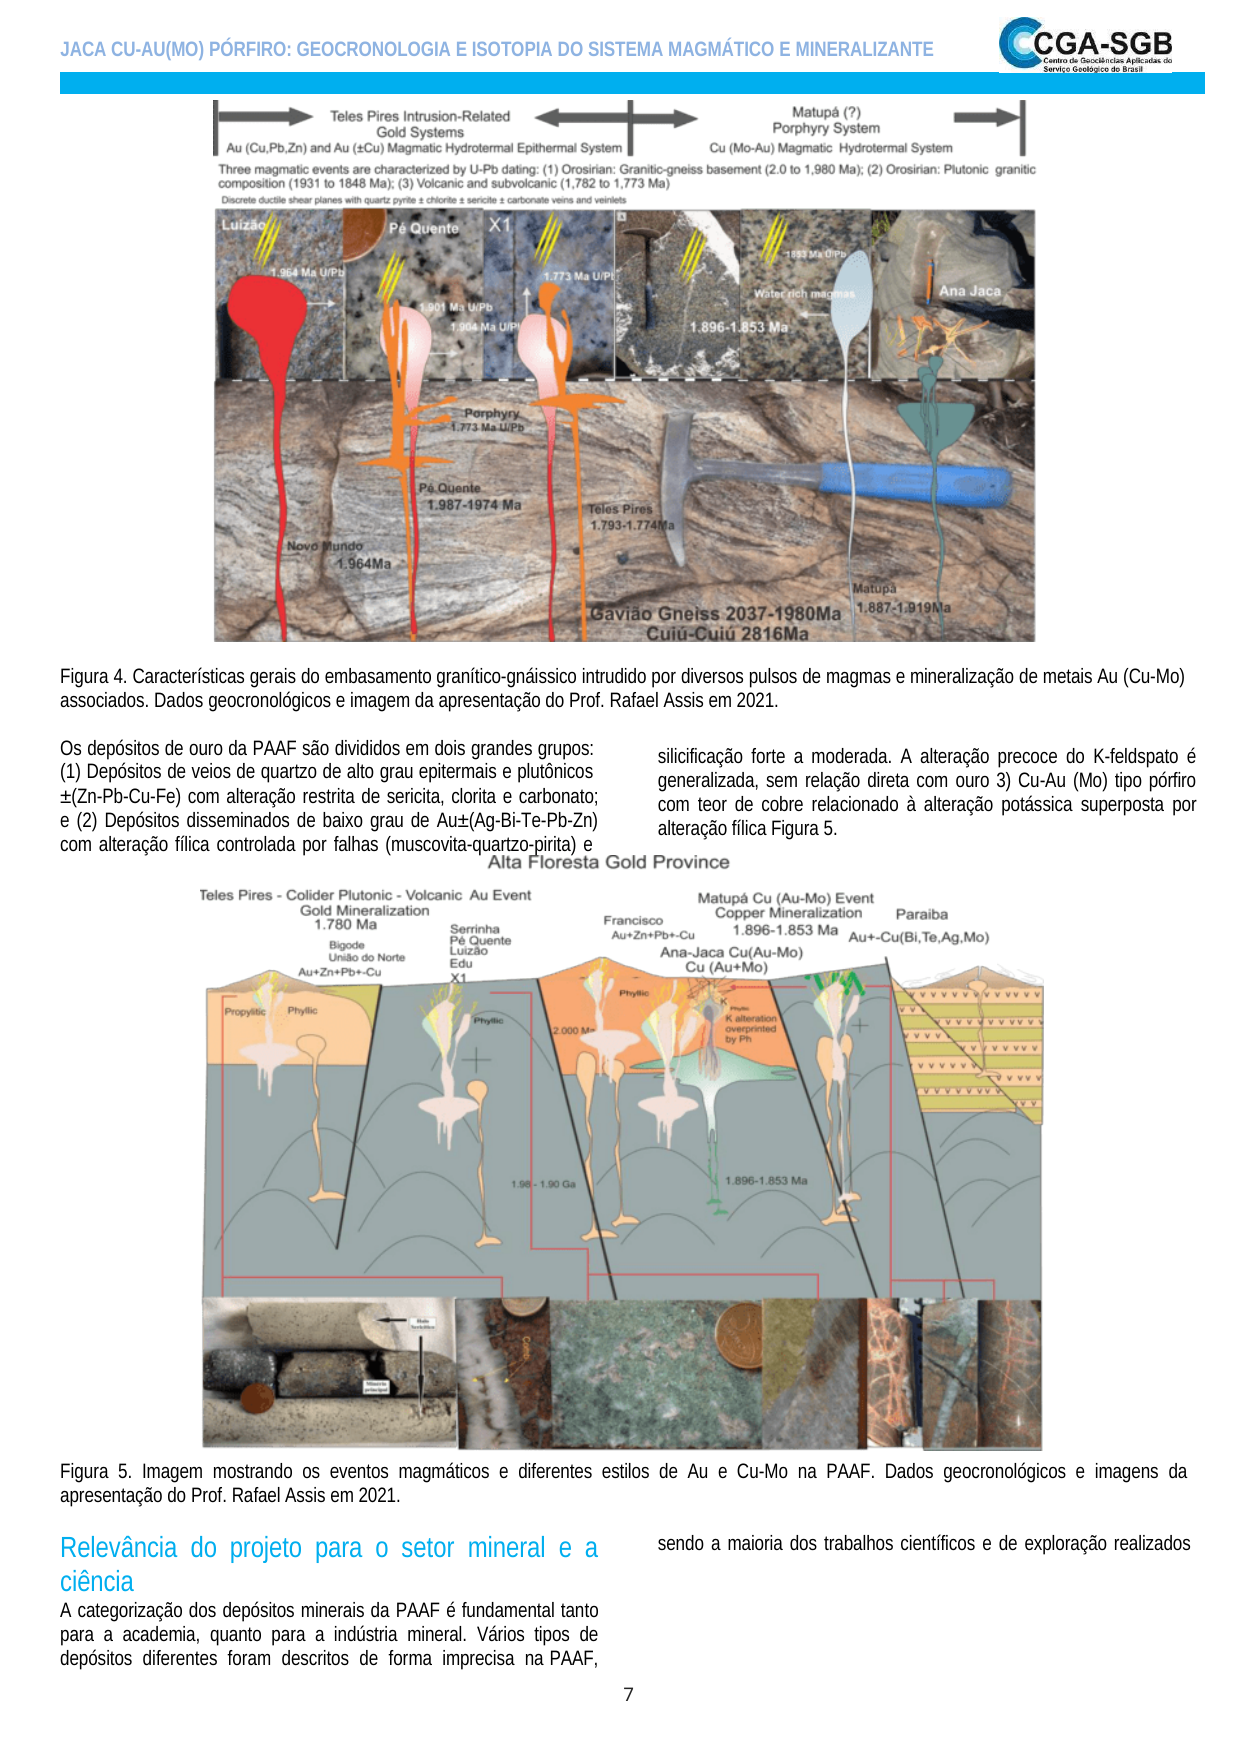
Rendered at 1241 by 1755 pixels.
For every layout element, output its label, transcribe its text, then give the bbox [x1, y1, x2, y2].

text sendo a maioria dos trabalhos científicos e de exploração realizados [658, 1531, 1216, 1554]
subtitle Relevância do projeto para o setor mineral e a ciência [60, 1531, 598, 1598]
text ±(Zn-Pb-Cu-Fe) com alteração restrita de sericita, clorita e carbonato; e (2) Depósitos disseminados de baixo grau de Au±(Ag-Bi-Te-Pb-Zn) com alteração fílica controlada por falhas (muscovita-quartzo-pirita) e [60, 783, 598, 856]
text A categorização dos depósitos minerais da PAAF é fundamental tanto para a academia, quanto para a indústria mineral. Vários tipos de depósitos diferentes foram descritos de forma imprecisa na PAAF, [60, 1598, 598, 1670]
text Os depósitos de ouro da PAAF são divididos em dois grandes grupos: [60, 736, 598, 760]
text Figura 4. Características gerais do embasamento granítico-gnáissico intrudido por diversos pulsos de magmas e mineralização de metais Au (Cu-Mo) associados. Dados geocronológicos e imagem da apresentação do Prof. Rafael Assis em 2021. [60, 664, 1216, 712]
text silicificação forte a moderada. A alteração precoce do K-feldspato é generalizada, sem relação direta com ouro 3) Cu-Au (Mo) tipo pórfiro com teor de cobre relacionado à alteração potássica superposta por alteração fílica Figura 5. [658, 744, 1197, 840]
text Figura 5. Imagem mostrando os eventos magmáticos e diferentes estilos de Au e Cu-Mo na PAAF. Dados geocronológicos e imagens da apresentação do Prof. Rafael Assis em 2021. [60, 1459, 1216, 1507]
text (1) Depósitos de veios de quartzo de alto grau epitermais e plutônicos [60, 760, 598, 783]
